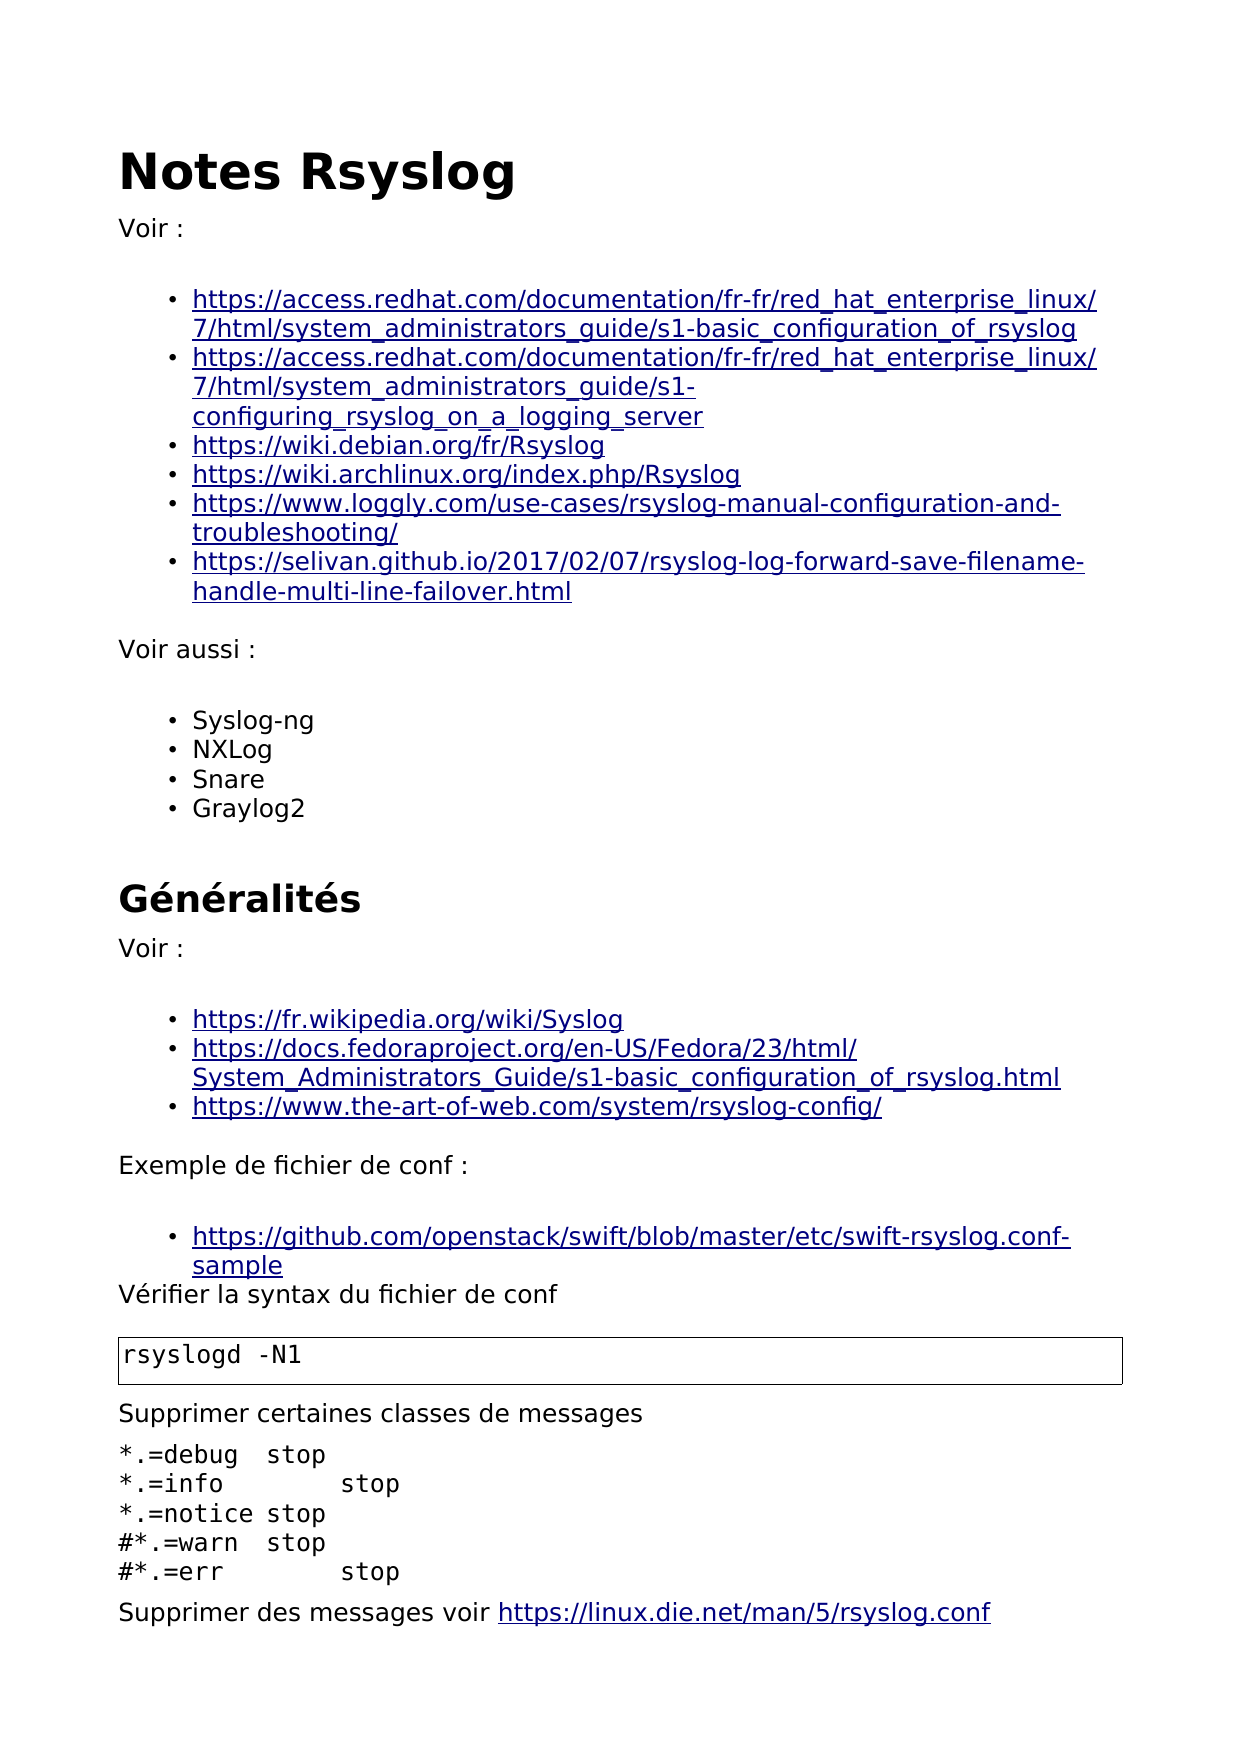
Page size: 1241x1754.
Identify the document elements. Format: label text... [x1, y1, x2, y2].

text Supprimer des messages voir https://linux.die.net/man/5/rsyslog.conf [118, 1598, 1122, 1627]
list https://access.redhat.com/documentation/fr-fr/red_hat_enterprise_linux/7/html/system_administrators_guide/s1-basic_configuration_of_rsyslog [177, 285, 1122, 343]
text *.=debug stop *.=info stop *.=notice stop #*.=warn stop #*.=err stop [118, 1440, 1122, 1586]
list https://fr.wikipedia.org/wiki/Syslog [177, 1005, 1122, 1034]
text Exemple de fichier de conf : [118, 1151, 1122, 1180]
list https://access.redhat.com/documentation/fr-fr/red_hat_enterprise_linux/7/html/system_administrators_guide/s1-configuring_rsyslog_on_a_logging_server [177, 343, 1122, 431]
list https://wiki.archlinux.org/index.php/Rsyslog [177, 460, 1122, 489]
list Graylog2 [177, 794, 1122, 823]
text Voir : [118, 934, 1122, 963]
text Voir aussi : [118, 635, 1122, 664]
subtitle Généralités [118, 878, 1122, 921]
text Vérifier la syntax du fichier de conf [118, 1281, 1122, 1310]
list https://www.loggly.com/use-cases/rsyslog-manual-configuration-and-troubleshooting/ [177, 489, 1122, 547]
subtitle Notes Rsyslog [118, 143, 1122, 201]
list Snare [177, 765, 1122, 794]
text Supprimer certaines classes de messages [118, 1399, 1122, 1428]
list https://wiki.debian.org/fr/Rsyslog [177, 431, 1122, 460]
list https://docs.fedoraproject.org/en-US/Fedora/23/html/System_Administrators_Guide/s1-basic_configuration_of_rsyslog.html [177, 1034, 1122, 1092]
table_header rsyslogd -N1 [119, 1338, 1122, 1384]
text Voir : [118, 214, 1122, 243]
list https://selivan.github.io/2017/02/07/rsyslog-log-forward-save-filename-handle-multi-line-failover.html [177, 547, 1122, 606]
list NXLog [177, 736, 1122, 765]
list https://www.the-art-of-web.com/system/rsyslog-config/ [177, 1092, 1122, 1122]
list Syslog-ng [177, 706, 1122, 736]
list https://github.com/openstack/swift/blob/master/etc/swift-rsyslog.conf-sample [177, 1222, 1122, 1281]
